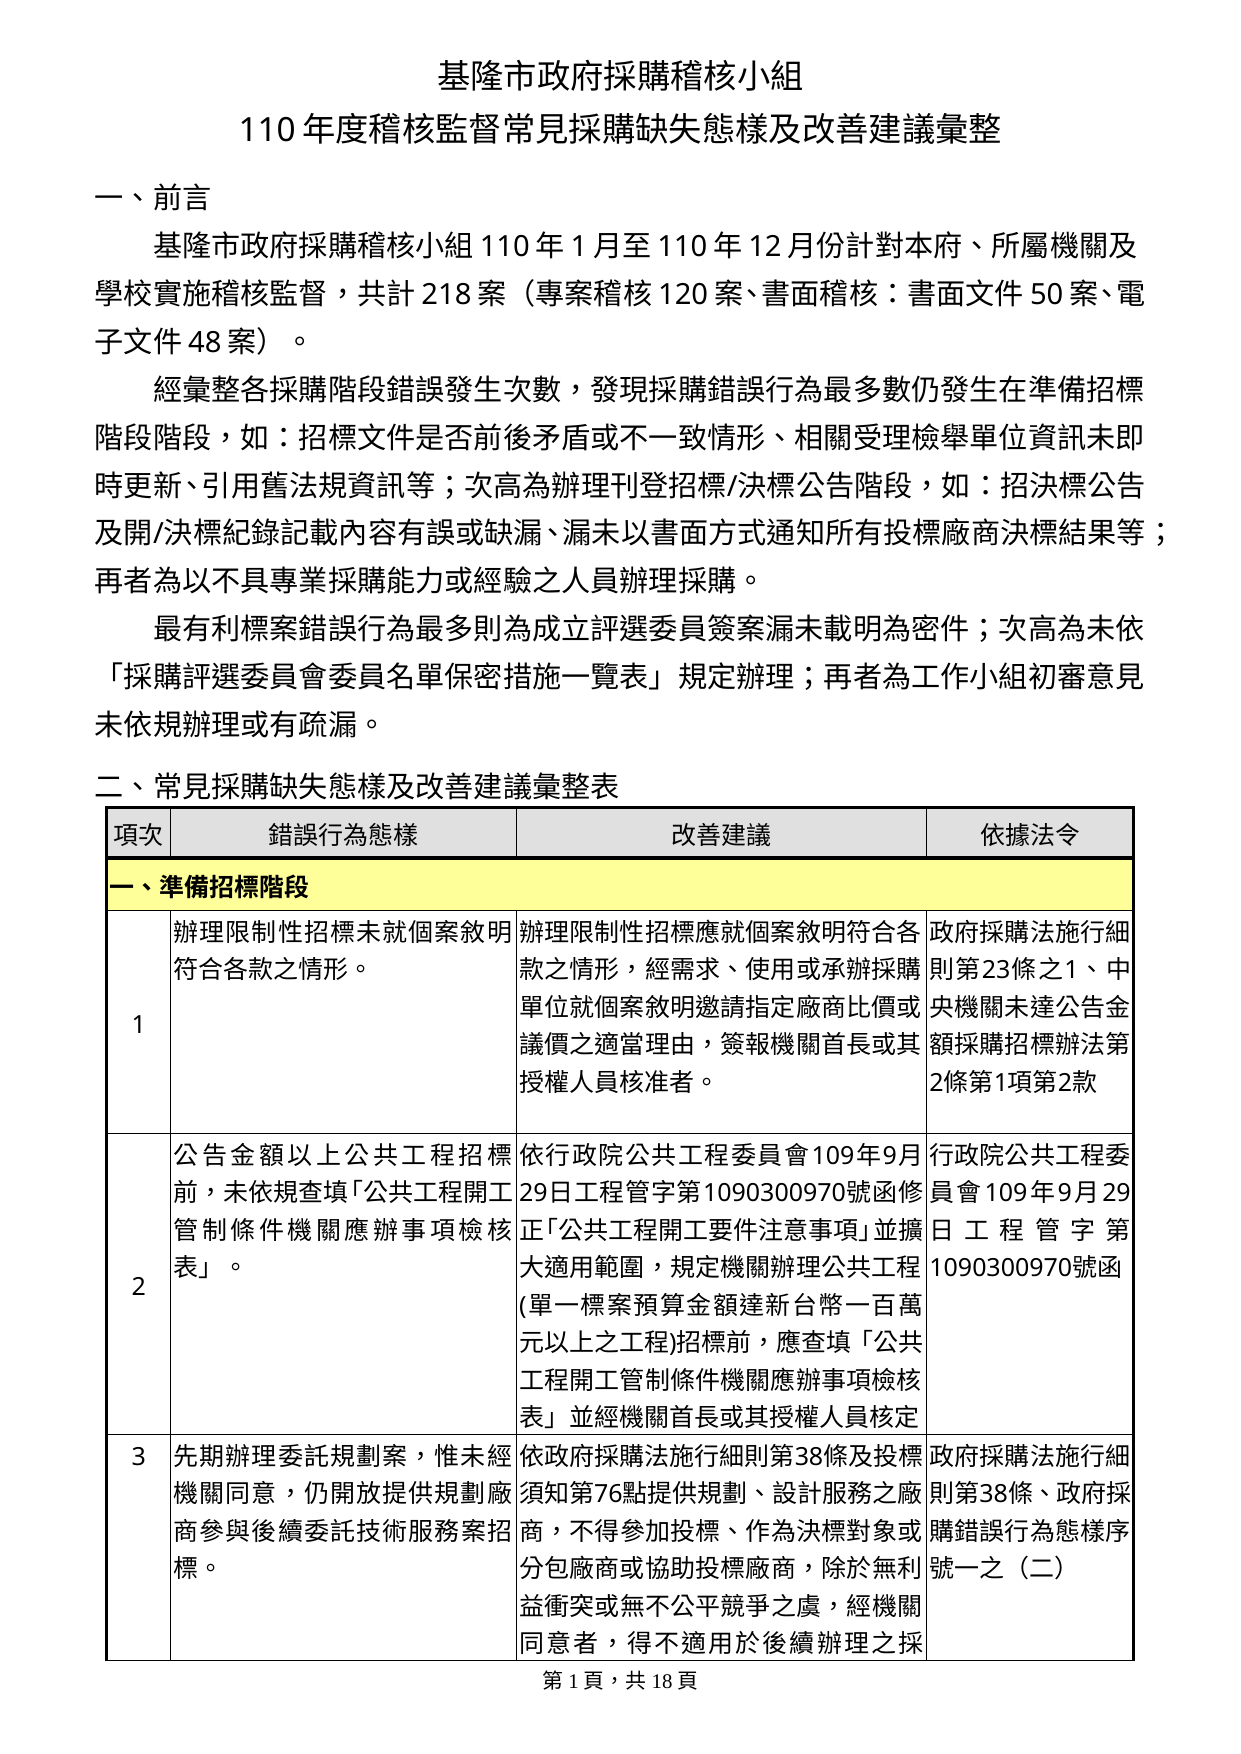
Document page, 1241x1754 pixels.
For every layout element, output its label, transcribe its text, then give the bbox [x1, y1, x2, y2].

table_cell 3 [108, 1435, 170, 1660]
text 110年度稽核監督常見採購缺失態樣及改善建議彙整 [94, 99, 1146, 151]
table_cell 辦理限制性招標應就個案敘明符合各款之情形，經需求、使用或承辦採購單位就個案敘明邀請指定廠商比價或議價之適當理由，簽報機關首長或其授權人員核准者。 [517, 911, 926, 1133]
text 最有利標案錯誤行為最多則為成立評選委員簽案漏未載明為密件；次高為未依「採購評選委員會委員名單保密措施一覽表」規定辦理；再者為工作小組初審意見未依規辦理或有疏漏。 [94, 601, 1146, 745]
table_header 項次 [108, 809, 170, 856]
text 二、常見採購缺失態樣及改善建議彙整表 [94, 764, 1146, 806]
table_cell 辦理限制性招標未就個案敘明符合各款之情形。 [171, 911, 516, 1133]
table_cell 一、準備招標階段 [108, 860, 1132, 910]
table_cell 依政府採購法施行細則第38條及投標須知第76點提供規劃、設計服務之廠商，不得參加投標、作為決標對象或分包廠商或協助投標廠商，除於無利益衝突或無不公平競爭之虞，經機關同意者，得不適用於後續辦理之採 [517, 1435, 926, 1660]
table_cell 行政院公共工程委員會109年9月29日工程管字第1090300970號函 [927, 1134, 1132, 1434]
table_cell 依行政院公共工程委員會109年9月29日工程管字第1090300970號函修正「公共工程開工要件注意事項」並擴大適用範圍，規定機關辦理公共工程(單一標案預算金額達新台幣一百萬元以上之工程)招標前，應查填「公共工程開工管制條件機關應辦事項檢核表」並經機關首長或其授權人員核定 [517, 1134, 926, 1434]
table_cell 先期辦理委託規劃案，惟未經機關同意，仍開放提供規劃廠商參與後續委託技術服務案招標。 [171, 1435, 516, 1660]
text 基隆市政府採購稽核小組110年1月至110年12月份計對本府、所屬機關及學校實施稽核監督，共計218案（專案稽核120案、書面稽核：書面文件50案、電子文件48案）。 [94, 218, 1146, 362]
text 經彙整各採購階段錯誤發生次數，發現採購錯誤行為最多數仍發生在準備招標階段階段，如：招標文件是否前後矛盾或不一致情形、相關受理檢舉單位資訊未即時更新、引用舊法規資訊等；次高為辦理刊登招標/決標公告階段，如：招決標公告及開/決標紀錄記載內容有誤或缺漏、漏未以書面方式通知所有投標廠商決標結果等；再者為以不具專業採購能力或經驗之人員辦理採購。 [94, 362, 1146, 601]
table_header 錯誤行為態樣 [171, 809, 516, 856]
table_cell 公告金額以上公共工程招標前，未依規查填「公共工程開工管制條件機關應辦事項檢核表」。 [171, 1134, 516, 1434]
table_cell 1 [108, 911, 170, 1133]
table_cell 2 [108, 1134, 170, 1434]
text 基隆市政府採購稽核小組 [94, 47, 1146, 99]
table_cell 政府採購法施行細則第38條、政府採購錯誤行為態樣序號一之（二） [927, 1435, 1132, 1660]
table_header 依據法令 [927, 809, 1132, 856]
text 一、前言 [94, 170, 1146, 218]
table_header 改善建議 [517, 809, 926, 856]
table_cell 政府採購法施行細則第23條之1、中央機關未達公告金額採購招標辦法第2條第1項第2款 [927, 911, 1132, 1133]
